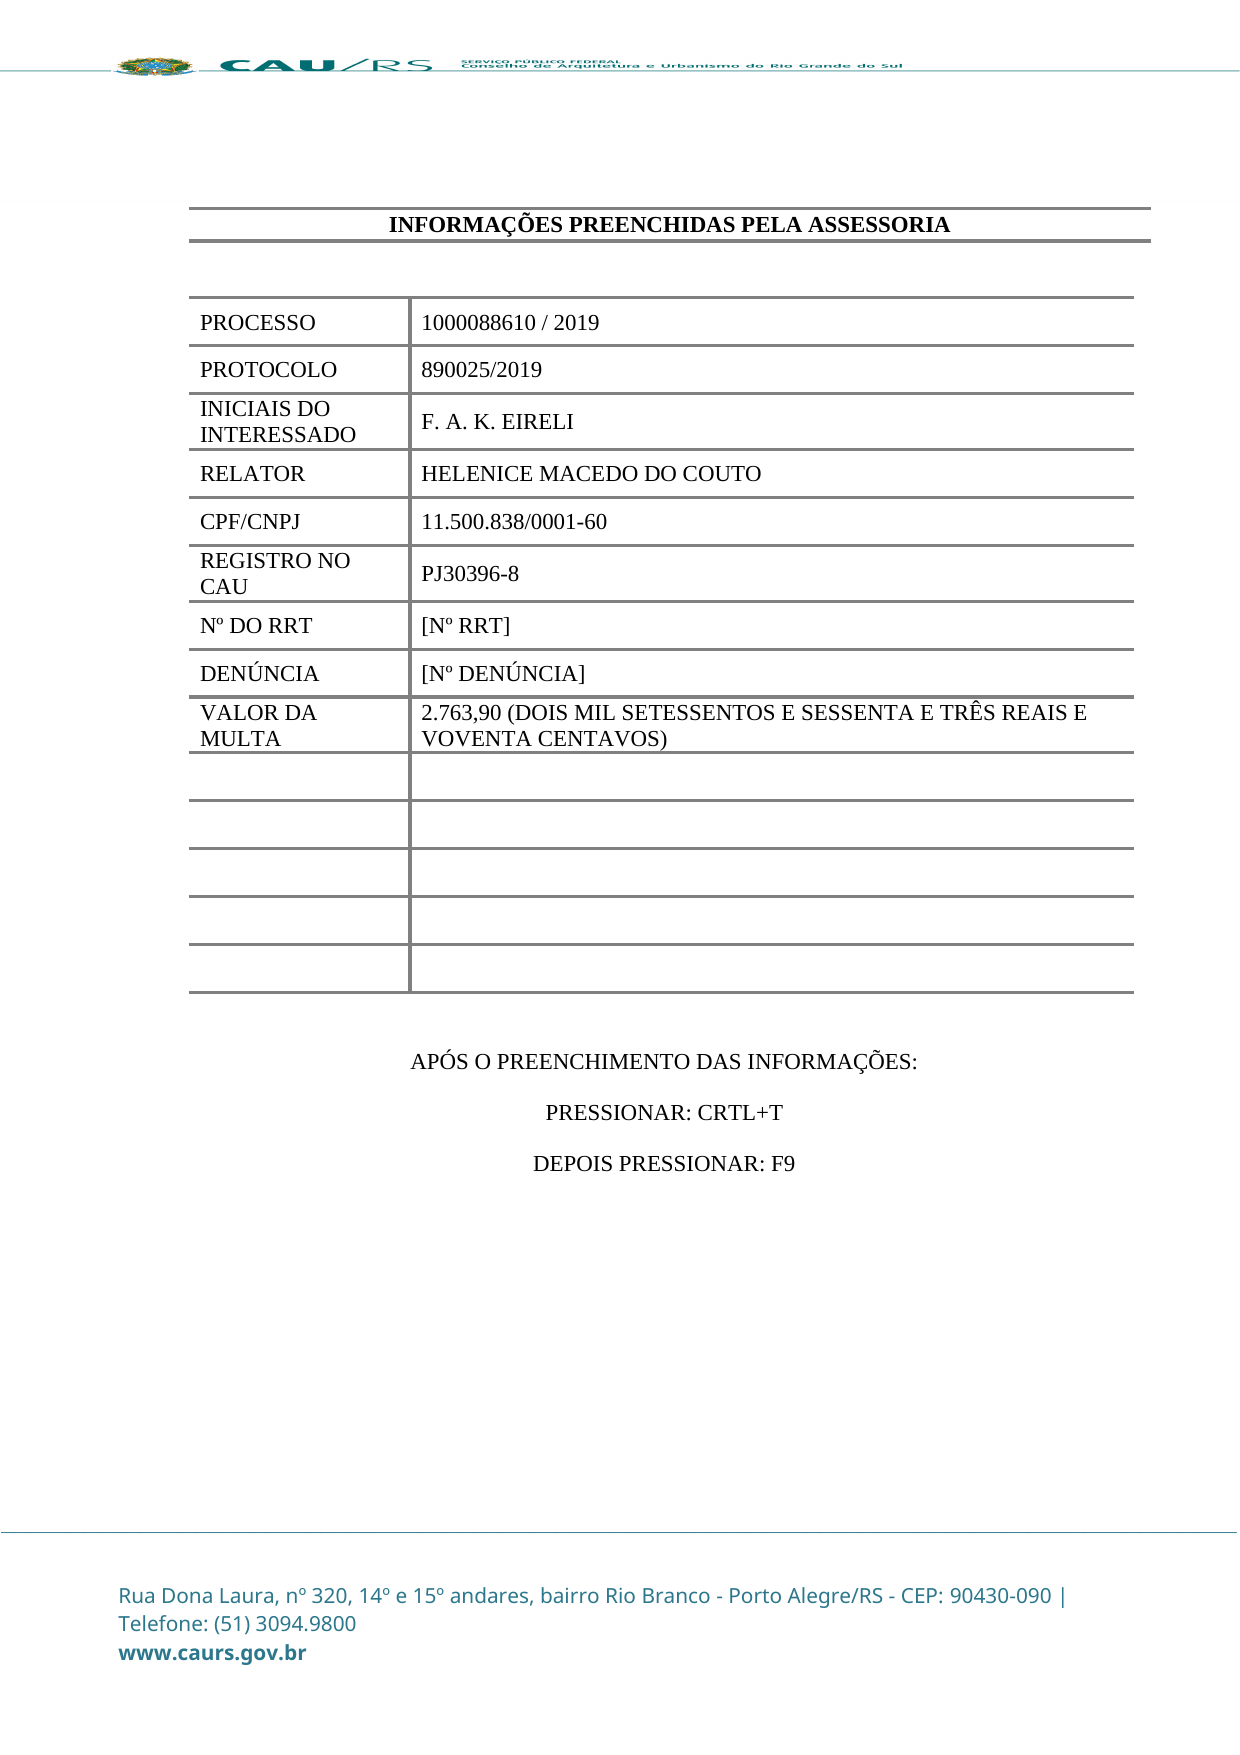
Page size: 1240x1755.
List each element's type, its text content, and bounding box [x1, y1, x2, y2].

table_header PROCESSO [189, 299, 408, 344]
table_cell DENÚNCIA [189, 651, 408, 695]
text PRESSIONAR: CRTL+T [177, 1099, 1151, 1125]
table_cell F. A. K. EIRELI [412, 395, 1133, 448]
table_cell [189, 850, 408, 895]
table_cell [412, 850, 1133, 895]
table_cell [412, 754, 1133, 799]
table_cell 11.500.838/0001-60 [412, 499, 1133, 544]
table_cell [189, 898, 408, 943]
table_header 1000088610 / 2019 [412, 299, 1133, 344]
table_cell [412, 946, 1133, 991]
text APÓS O PREENCHIMENTO DAS INFORMAÇÕES: [177, 1048, 1151, 1074]
table_cell HELENICE MACEDO DO COUTO [412, 451, 1133, 496]
table_cell PJ30396-8 [412, 547, 1133, 599]
table_cell PROTOCOLO [189, 347, 408, 392]
table_cell 890025/2019 [412, 347, 1133, 392]
table_cell [189, 946, 408, 991]
table_cell [189, 754, 408, 799]
table_cell [Nº DENÚNCIA] [412, 651, 1133, 695]
table_cell [Nº RRT] [412, 603, 1133, 647]
table_cell [189, 802, 408, 847]
table_cell 2.763,90 (DOIS MIL SETESSENTOS E SESSENTA E TRÊS REAIS E VOVENTA CENTAVOS) [412, 699, 1133, 751]
table_cell CPF/CNPJ [189, 499, 408, 544]
table_cell [412, 898, 1133, 943]
table_cell [412, 802, 1133, 847]
table_cell REGISTRO NO CAU [189, 547, 408, 599]
table_cell Nº DO RRT [189, 603, 408, 647]
text DEPOIS PRESSIONAR: F9 [177, 1150, 1151, 1176]
table_cell RELATOR [189, 451, 408, 496]
table_cell VALOR DA MULTA [189, 699, 408, 751]
table_cell INICIAIS DO INTERESSADO [189, 395, 408, 448]
table_header INFORMAÇÕES PREENCHIDAS PELA ASSESSORIA [189, 210, 1151, 239]
